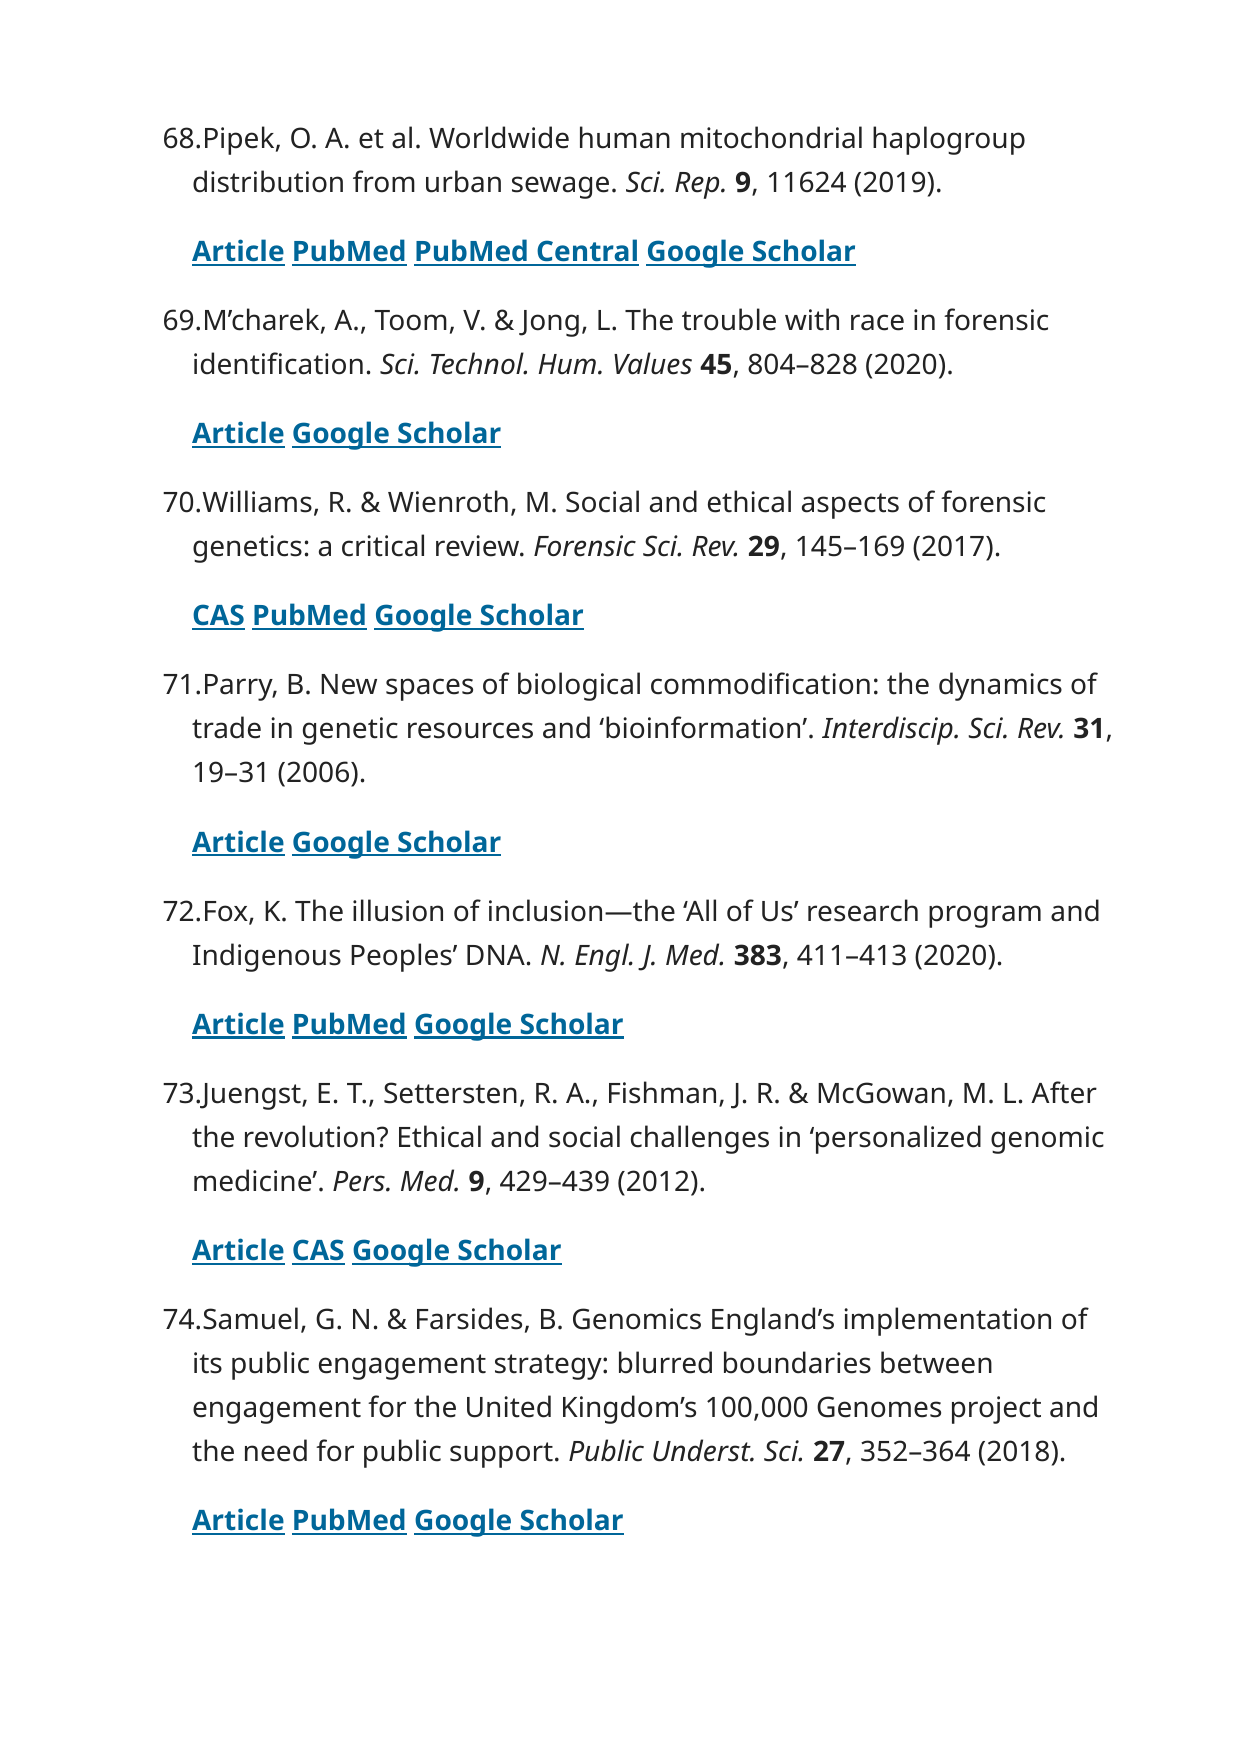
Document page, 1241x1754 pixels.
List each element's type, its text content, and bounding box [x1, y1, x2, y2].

list Article CAS Google Scholar [162, 1230, 1122, 1269]
list Samuel, G. N. & Farsides, B. Genomics England’s implementation of its public engagement strategy: blurred boundaries between engagement for the United Kingdom’s 100,000 Genomes project and the need for public support. Public Underst. Sci. 27, 352–364 (2018). [162, 1299, 1122, 1470]
list Fox, K. The illusion of inclusion—the ‘All of Us’ research program and Indigenous Peoples’ DNA. N. Engl. J. Med. 383, 411–413 (2020). [162, 891, 1122, 973]
list Parry, B. New spaces of biological commodification: the dynamics of trade in genetic resources and ‘bioinformation’. Interdiscip. Sci. Rev. 31, 19–31 (2006). [162, 665, 1122, 791]
list Williams, R. & Wienroth, M. Social and ethical aspects of forensic genetics: a critical review. Forensic Sci. Rev. 29, 145–169 (2017). [162, 482, 1122, 565]
list Article PubMed Google Scholar [162, 1004, 1122, 1042]
list Article Google Scholar [162, 822, 1122, 860]
list Article PubMed PubMed Central Google Scholar [162, 231, 1122, 269]
list CAS PubMed Google Scholar [162, 596, 1122, 634]
list Article PubMed Google Scholar [162, 1501, 1122, 1539]
list Juengst, E. T., Settersten, R. A., Fishman, J. R. & McGowan, M. L. After the revolution? Ethical and social challenges in ‘personalized genomic medicine’. Pers. Med. 9, 429–439 (2012). [162, 1073, 1122, 1199]
list Article Google Scholar [162, 413, 1122, 452]
list M’charek, A., Toom, V. & Jong, L. The trouble with race in forensic identification. Sci. Technol. Hum. Values 45, 804–828 (2020). [162, 300, 1122, 383]
list Pipek, O. A. et al. Worldwide human mitochondrial haplogroup distribution from urban sewage. Sci. Rep. 9, 11624 (2019). [162, 118, 1122, 201]
